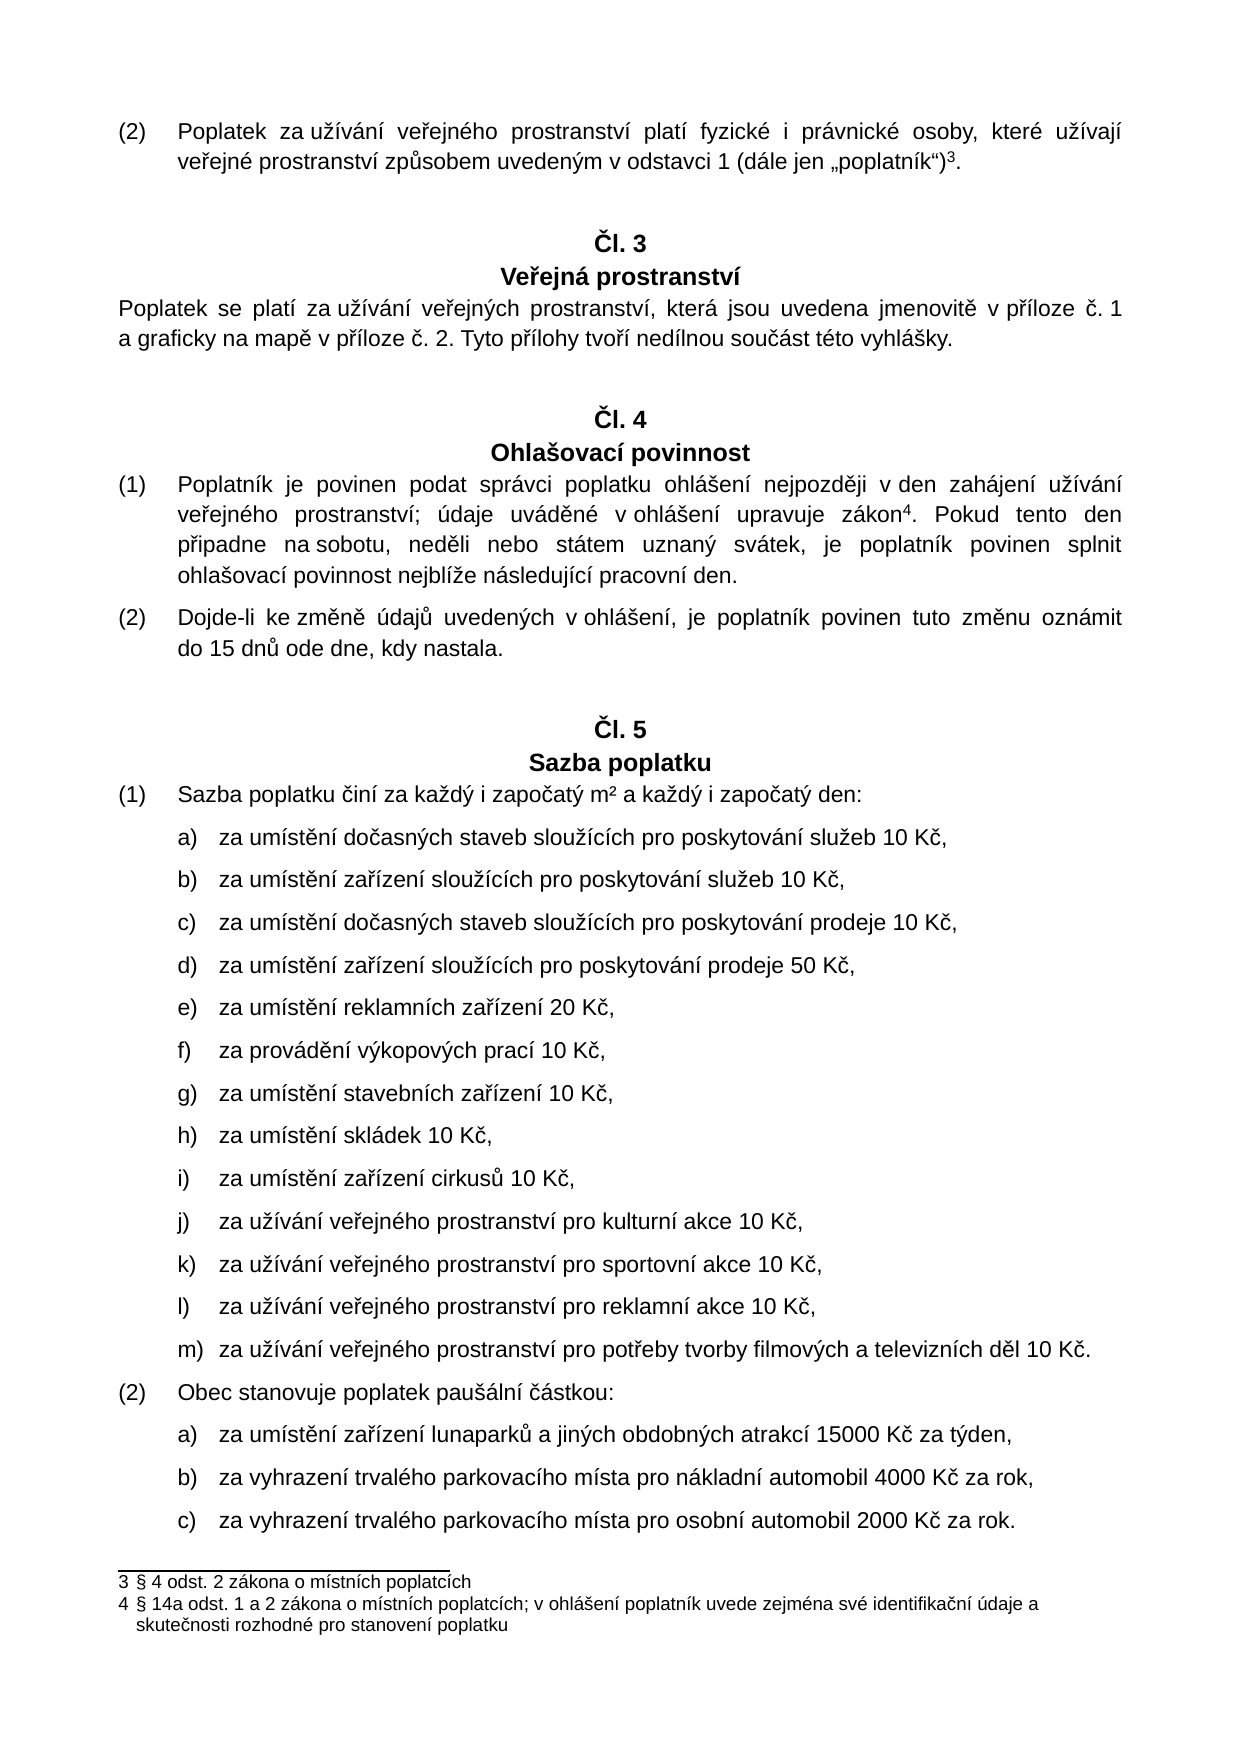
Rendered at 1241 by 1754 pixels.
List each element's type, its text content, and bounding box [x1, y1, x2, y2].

list za umístění dočasných staveb sloužících pro poskytování služeb 10 Kč, [177, 823, 1122, 850]
list za užívání veřejného prostranství pro potřeby tvorby filmových a televizních děl 10 Kč. [177, 1336, 1122, 1362]
list za užívání veřejného prostranství pro kulturní akce 10 Kč, [177, 1208, 1122, 1234]
list za umístění skládek 10 Kč, [177, 1122, 1122, 1149]
list za užívání veřejného prostranství pro reklamní akce 10 Kč, [177, 1293, 1122, 1320]
list Dojde-li ke změně údajů uvedených v ohlášení, je poplatník povinen tuto změnu oznámit do 15 dnů ode dne, kdy nastala. [118, 604, 1122, 661]
list Poplatek za užívání veřejného prostranství platí fyzické i právnické osoby, které užívají veřejné prostranství způsobem uvedeným v odstavci 1 (dále jen „poplatník“). [118, 118, 1122, 175]
list za umístění zařízení cirkusů 10 Kč, [177, 1165, 1122, 1192]
list Obec stanovuje poplatek paušální částkou: [118, 1379, 1122, 1405]
list za umístění reklamních zařízení 20 Kč, [177, 994, 1122, 1021]
list § 4 odst. 2 zákona o místních poplatcích [118, 1571, 1122, 1592]
list za užívání veřejného prostranství pro sportovní akce 10 Kč, [177, 1251, 1122, 1277]
subtitle Čl. 4 Ohlašovací povinnost [118, 405, 1122, 467]
list Poplatník je povinen podat správci poplatku ohlášení nejpozději v den zahájení užívání veřejného prostranství; údaje uváděné v ohlášení upravuje zákon. Pokud tento den připadne na sobotu, neděli nebo státem uznaný svátek, je poplatník povinen splnit ohlašovací povinnost nejblíže následující pracovní den. [118, 471, 1122, 588]
list za umístění dočasných staveb sloužících pro poskytování prodeje 10 Kč, [177, 909, 1122, 935]
list za umístění zařízení sloužících pro poskytování prodeje 50 Kč, [177, 952, 1122, 978]
list Sazba poplatku činí za každý i započatý m² a každý i započatý den: [118, 781, 1122, 807]
list za umístění stavebních zařízení 10 Kč, [177, 1080, 1122, 1106]
text Poplatek se platí za užívání veřejných prostranství, která jsou uvedena jmenovitě v příloze č. 1 a graficky na mapě v příloze č. 2. Tyto přílohy tvoří nedílnou součást této vyhlášky. [118, 294, 1122, 351]
list za vyhrazení trvalého parkovacího místa pro osobní automobil 2000 Kč za rok. [177, 1507, 1122, 1533]
list za provádění výkopových prací 10 Kč, [177, 1037, 1122, 1063]
list za umístění zařízení sloužících pro poskytování služeb 10 Kč, [177, 866, 1122, 893]
list § 14a odst. 1 a 2 zákona o místních poplatcích; v ohlášení poplatník uvede zejména své identifikační údaje a skutečnosti rozhodné pro stanovení poplatku [118, 1592, 1122, 1635]
list za vyhrazení trvalého parkovacího místa pro nákladní automobil 4000 Kč za rok, [177, 1464, 1122, 1491]
subtitle Čl. 5 Sazba poplatku [118, 715, 1122, 777]
subtitle Čl. 3 Veřejná prostranství [118, 228, 1122, 290]
list za umístění zařízení lunaparků a jiných obdobných atrakcí 15000 Kč za týden, [177, 1421, 1122, 1448]
